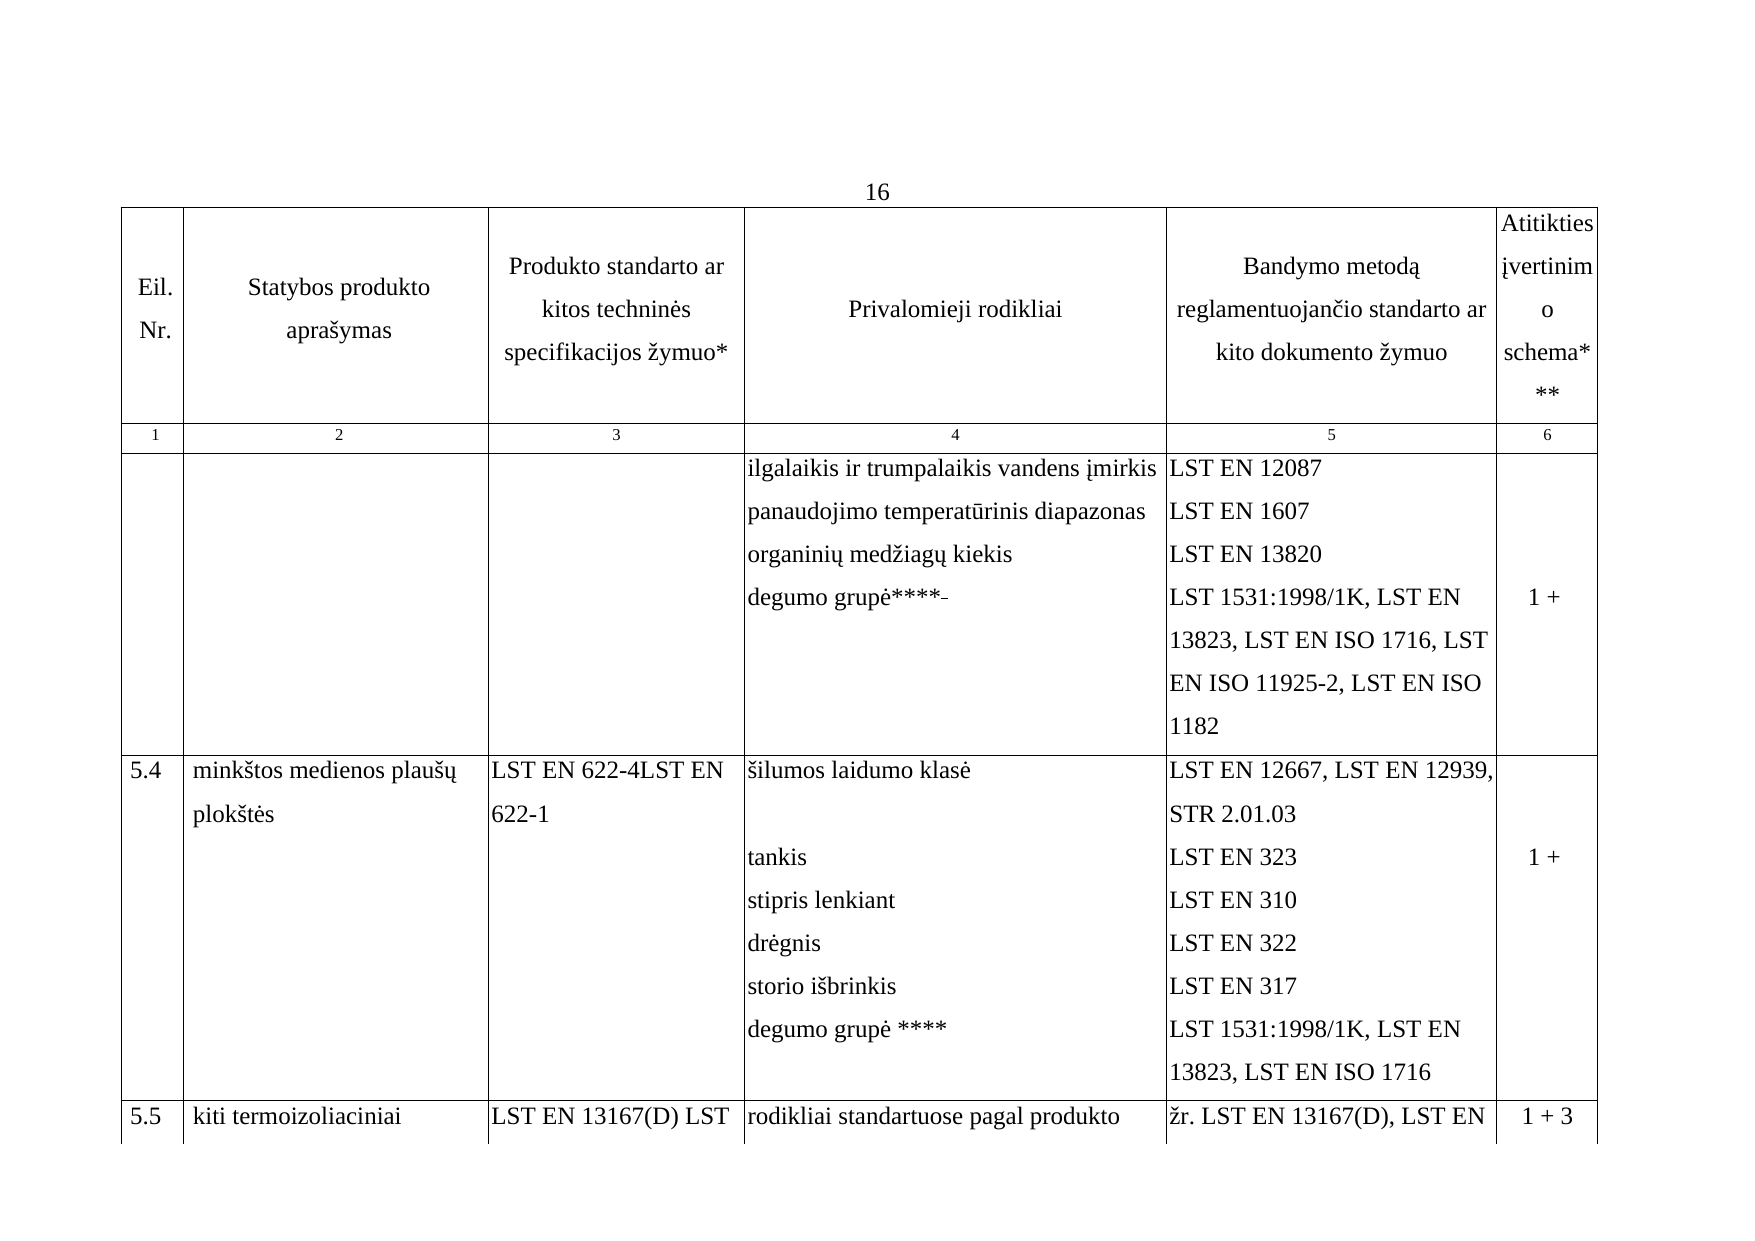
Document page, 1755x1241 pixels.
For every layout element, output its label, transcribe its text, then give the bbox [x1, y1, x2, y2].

table_cell lst en 317 [1167, 971, 1496, 1014]
table_cell [489, 928, 744, 971]
table_cell [122, 971, 183, 1014]
table_cell 1 + [1497, 842, 1597, 885]
table_header Eil. Nr. [122, 208, 183, 423]
table_cell [489, 454, 744, 496]
table_cell [184, 971, 488, 1014]
table_cell LST en 622-4LST en 622-1 [489, 756, 744, 842]
table_cell [489, 582, 744, 754]
table_cell [184, 1014, 488, 1100]
table_cell [122, 1014, 183, 1100]
table_cell [1497, 928, 1597, 971]
table_cell [122, 496, 183, 539]
table_cell drėgnis [745, 928, 1166, 971]
table_cell degumo grupė **** [745, 1014, 1166, 1100]
table_cell kiti termoizoliaciniai [184, 1101, 488, 1144]
table_cell [1497, 1014, 1597, 1100]
table_cell 1 [122, 424, 183, 453]
table_cell [184, 496, 488, 539]
table_cell 1 + 3 [1497, 1101, 1597, 1144]
table_cell ilgalaikis ir trumpalaikis vandens įmirkis [745, 454, 1166, 496]
table_cell organinių medžiagų kiekis [745, 539, 1166, 582]
table_cell 4 [745, 424, 1166, 453]
table_header Privalomieji rodikliai [745, 208, 1166, 423]
table_cell minkštos medienos plaušų plokštės [184, 756, 488, 842]
table_cell [489, 539, 744, 582]
table_cell [122, 928, 183, 971]
table_cell [1497, 971, 1597, 1014]
table_cell [122, 454, 183, 496]
table_cell [122, 842, 183, 885]
table_cell LST EN 1607 [1167, 496, 1496, 539]
table_cell lst en 322 [1167, 928, 1496, 971]
table_cell LST EN 12087 [1167, 454, 1496, 496]
table_header Statybos produkto aprašymas [184, 208, 488, 423]
table_cell [1497, 885, 1597, 928]
table_cell 5.5 [122, 1101, 183, 1144]
table_cell LST 1531:1998/1K, LST EN 13823, LST EN ISO 1716 [1167, 1014, 1496, 1100]
table_cell [489, 885, 744, 928]
table_cell [184, 928, 488, 971]
table_cell rodikliai standartuose pagal produkto [745, 1101, 1166, 1144]
table_cell [184, 842, 488, 885]
table_cell [184, 885, 488, 928]
table_cell 1 + [1497, 582, 1597, 754]
table_cell 6 [1497, 424, 1597, 453]
table_cell [1497, 539, 1597, 582]
table_header Atitikties įvertinimo schema*** [1497, 208, 1597, 423]
table_cell 3 [489, 424, 744, 453]
table_cell 5 [1167, 424, 1496, 453]
table_cell stipris lenkiant [745, 885, 1166, 928]
table_header Produkto standarto ar kitos techninės specifikacijos žymuo* [489, 208, 744, 423]
table_cell [489, 971, 744, 1014]
table_cell [184, 582, 488, 754]
table_cell 5.4 [122, 756, 183, 842]
table_cell degumo grupė**** [745, 582, 1166, 754]
table_cell [122, 539, 183, 582]
table_cell LST EN 13820 [1167, 539, 1496, 582]
table_cell LST EN 13167(D) LST [489, 1101, 744, 1144]
table_cell [122, 885, 183, 928]
table_cell žr. LST EN 13167(D), LST EN [1167, 1101, 1496, 1144]
table_header Bandymo metodą reglamentuojančio standarto ar kito dokumento žymuo [1167, 208, 1496, 423]
table_cell tankis [745, 842, 1166, 885]
table_cell LST 1531:1998/1K, LST EN 13823, LST EN ISO 1716, LST EN ISO 11925-2, LST EN ISO 1182 [1167, 582, 1496, 754]
table_cell [1497, 756, 1597, 842]
table_cell [122, 582, 183, 754]
table_cell [1497, 496, 1597, 539]
table_cell [184, 539, 488, 582]
table_cell LST EN 323 [1167, 842, 1496, 885]
table_cell panaudojimo temperatūrinis diapazonas [745, 496, 1166, 539]
table_cell [1497, 454, 1597, 496]
table_cell storio išbrinkis [745, 971, 1166, 1014]
table_cell LST EN 12667, LST EN 12939, STR 2.01.03 [1167, 756, 1496, 842]
table_cell šilumos laidumo klasė [745, 756, 1166, 842]
table_cell [489, 496, 744, 539]
table_cell 2 [184, 424, 488, 453]
table_cell [489, 1014, 744, 1100]
table_cell [489, 842, 744, 885]
table_cell [184, 454, 488, 496]
table_cell lst en 310 [1167, 885, 1496, 928]
